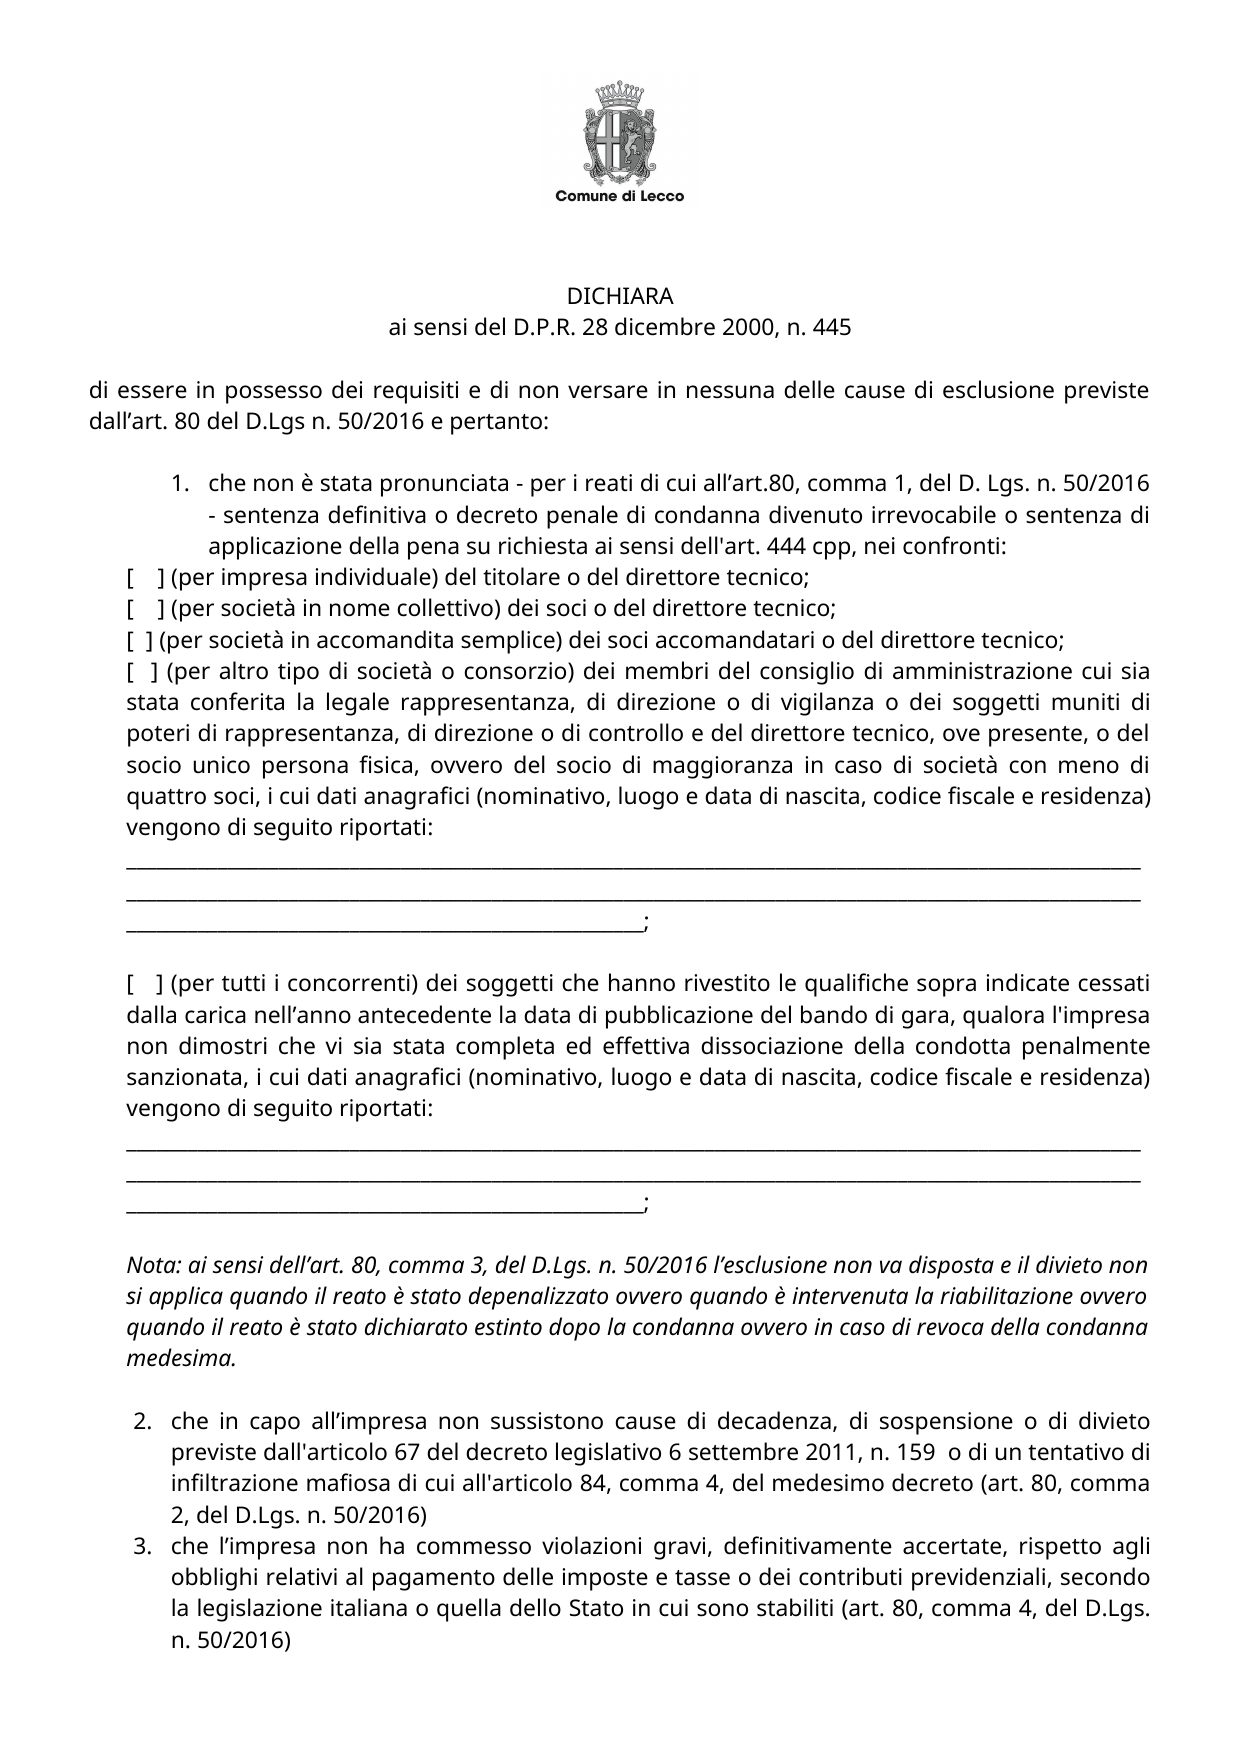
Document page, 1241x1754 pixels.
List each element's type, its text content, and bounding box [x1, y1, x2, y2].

text DICHIARA [89, 280, 1152, 311]
text [ ] (per società in accomandita semplice) dei soci accomandatari o del direttore tecnico; [126, 624, 1152, 655]
text [ ] (per società in nome collettivo) dei soci o del direttore tecnico; [126, 592, 1152, 624]
list che non è stata pronunciata - per i reati di cui all’art.80, comma 1, del D. Lgs. n. 50/2016 - sentenza definitiva o decreto penale di condanna divenuto irrevocabile o sentenza di applicazione della pena su richiesta ai sensi dell'art. 444 cpp, nei confronti: [171, 467, 1152, 561]
text [ ] (per altro tipo di società o consorzio) dei membri del consiglio di amministrazione cui sia stata conferita la legale rappresentanza, di direzione o di vigilanza o dei soggetti muniti di poteri di rappresentanza, di direzione o di controllo e del direttore tecnico, ove presente, o del socio unico persona fisica, ovvero del socio di maggioranza in caso di società con meno di quattro soci, i cui dati anagrafici (nominativo, luogo e data di nascita, codice fiscale e residenza) vengono di seguito riportati: [126, 655, 1152, 842]
list che in capo all’impresa non sussistono cause di decadenza, di sospensione o di divieto previste dall'articolo 67 del decreto legislativo 6 settembre 2011, n. 159 o di un tentativo di infiltrazione mafiosa di cui all'articolo 84, comma 4, del medesimo decreto (art. 80, comma 2, del D.Lgs. n. 50/2016) [133, 1405, 1152, 1530]
text Nota: ai sensi dell’art. 80, comma 3, del D.Lgs. n. 50/2016 l’esclusione non va disposta e il divieto non si applica quando il reato è stato depenalizzato ovvero quando è intervenuta la riabilitazione ovvero quando il reato è stato dichiarato estinto dopo la condanna ovvero in caso di revoca della condanna medesima. [126, 1249, 1152, 1374]
text ___________________________________________________________________________________________________________________________________________________________________________________________________________________________________________________________; [126, 1124, 1152, 1217]
list che l’impresa non ha commesso violazioni gravi, definitivamente accertate, rispetto agli obblighi relativi al pagamento delle imposte e tasse o dei contributi previdenziali, secondo la legislazione italiana o quella dello Stato in cui sono stabiliti (art. 80, comma 4, del D.Lgs. n. 50/2016) [133, 1530, 1152, 1655]
text ___________________________________________________________________________________________________________________________________________________________________________________________________________________________________________________________; [126, 842, 1152, 936]
text [ ] (per tutti i concorrenti) dei soggetti che hanno rivestito le qualifiche sopra indicate cessati dalla carica nell’anno antecedente la data di pubblicazione del bando di gara, qualora l'impresa non dimostri che vi sia stata completa ed effettiva dissociazione della condotta penalmente sanzionata, i cui dati anagrafici (nominativo, luogo e data di nascita, codice fiscale e residenza) vengono di seguito riportati: [126, 967, 1152, 1124]
text di essere in possesso dei requisiti e di non versare in nessuna delle cause di esclusione previste dall’art. 80 del D.Lgs n. 50/2016 e pertanto: [89, 374, 1152, 436]
text ai sensi del D.P.R. 28 dicembre 2000, n. 445 [89, 311, 1152, 342]
text [ ] (per impresa individuale) del titolare o del direttore tecnico; [126, 561, 1152, 592]
